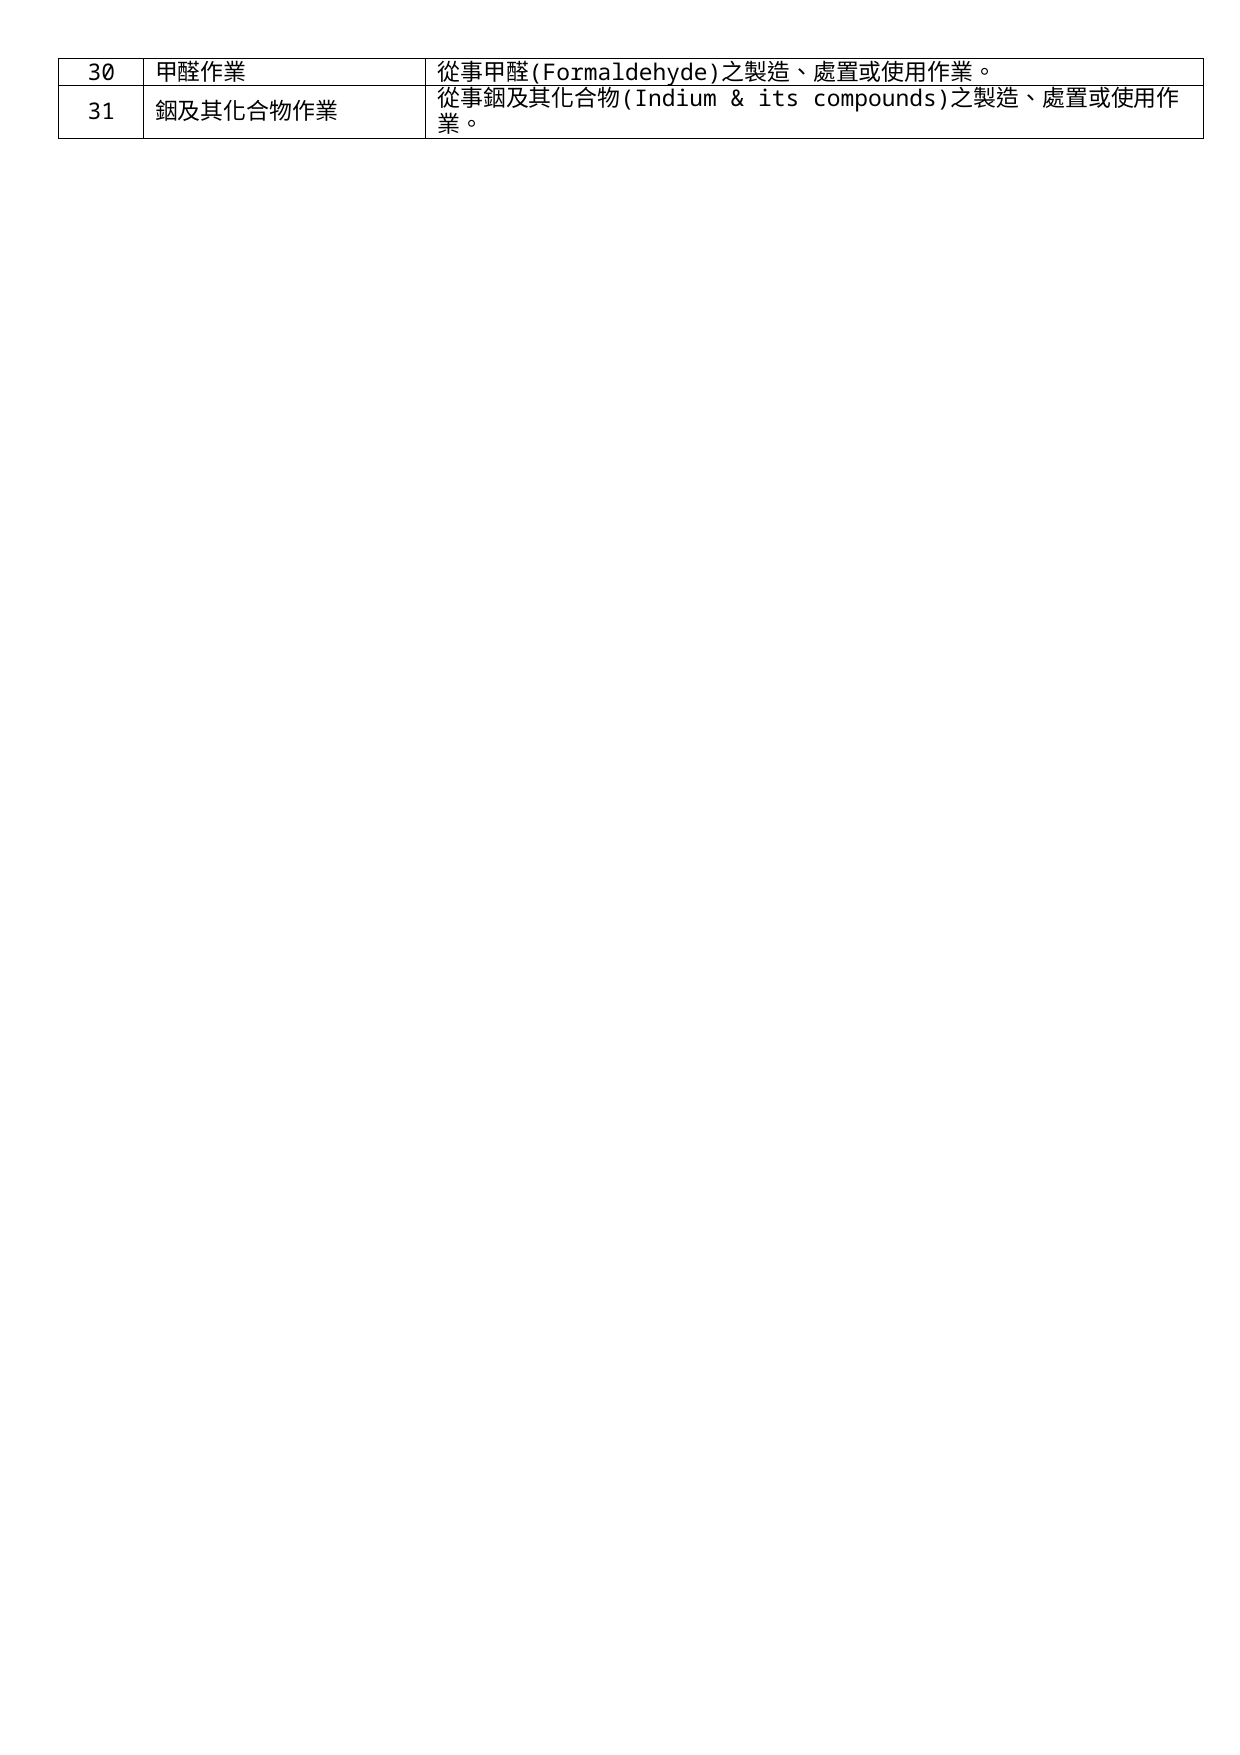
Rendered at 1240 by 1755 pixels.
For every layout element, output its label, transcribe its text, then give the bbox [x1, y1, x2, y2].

table_cell 從事銦及其化合物(Indium & its compounds)之製造、處置或使用作業。 [426, 86, 1203, 138]
table_cell 甲醛作業 [144, 59, 425, 85]
table_cell 30 [59, 59, 143, 85]
table_cell 31 [59, 86, 143, 138]
table_cell 從事甲醛(Formaldehyde)之製造、處置或使用作業。 [426, 59, 1203, 85]
table_cell 銦及其化合物作業 [144, 86, 425, 138]
